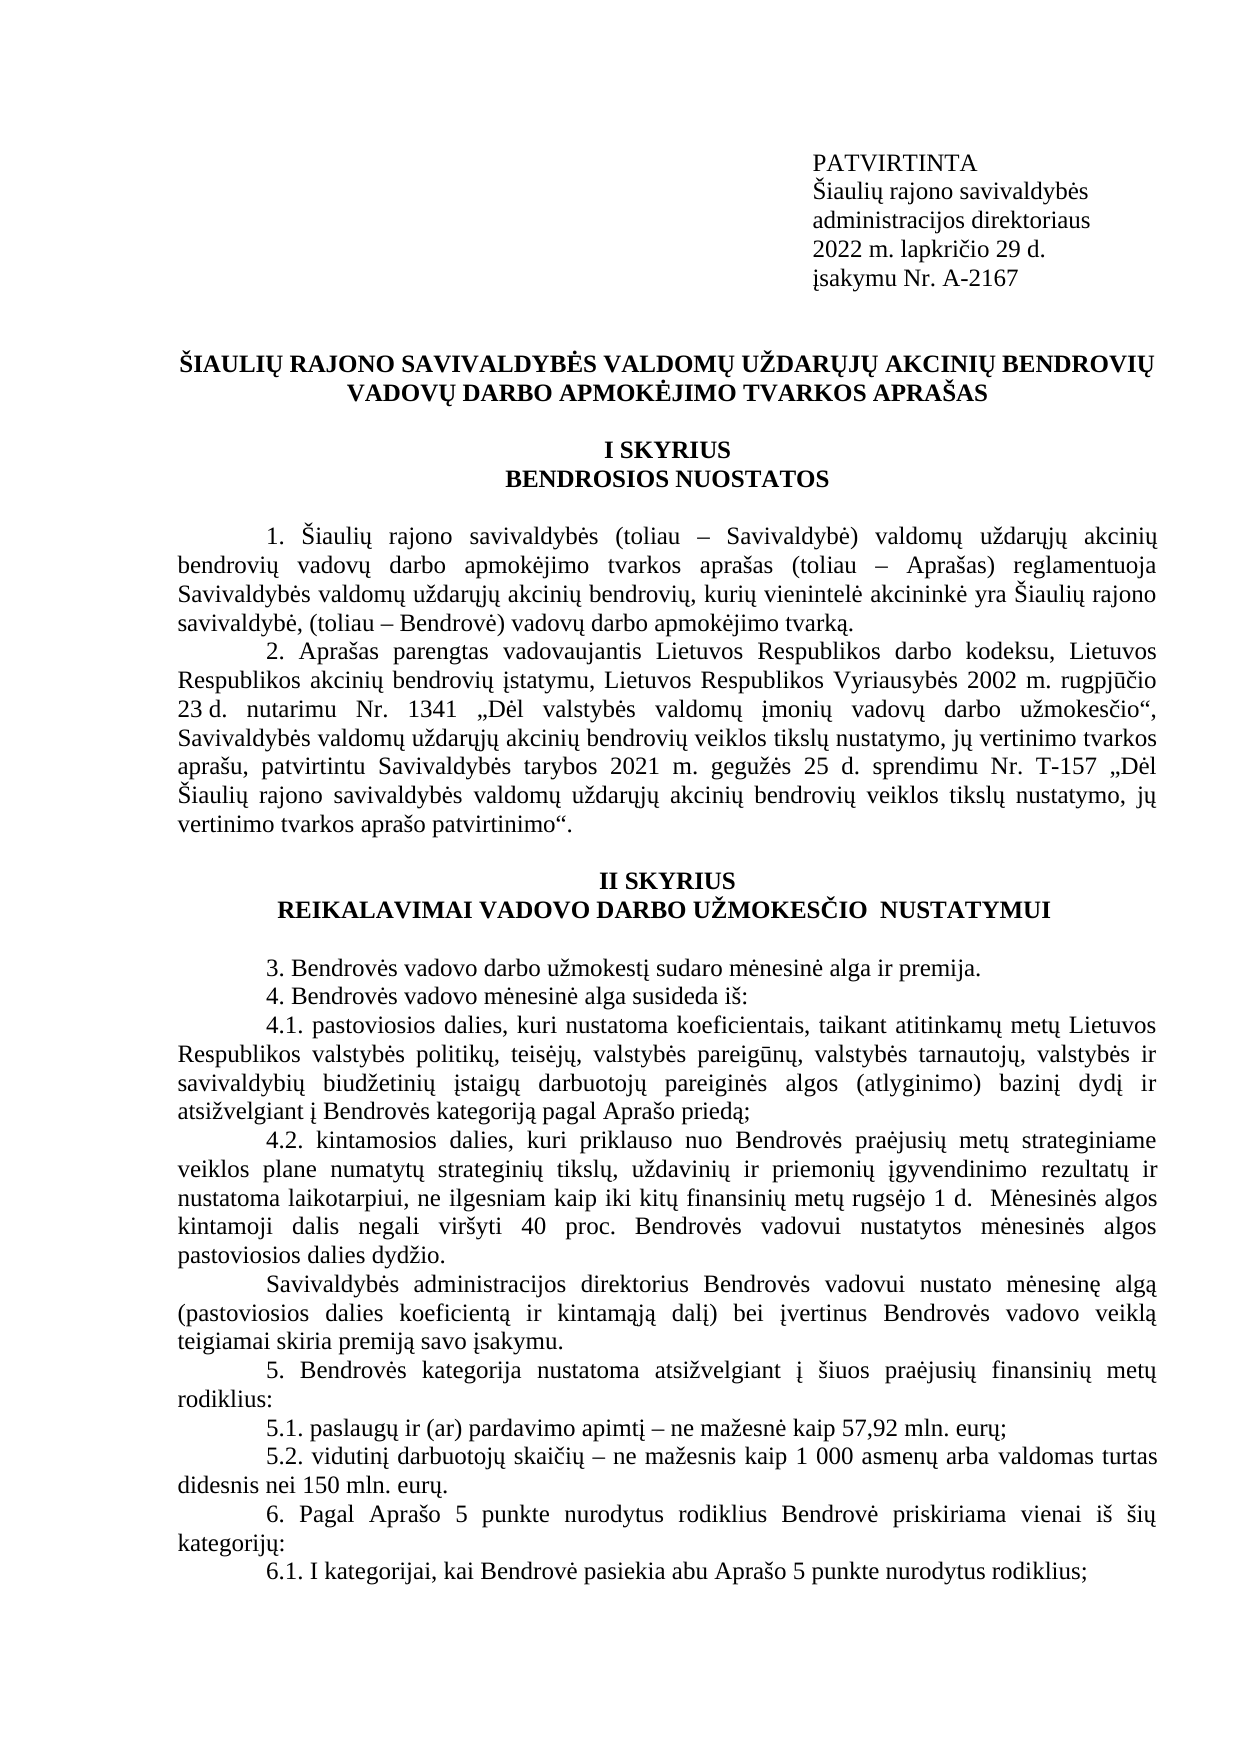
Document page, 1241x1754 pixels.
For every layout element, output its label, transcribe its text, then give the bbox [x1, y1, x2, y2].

text įsakymu Nr. A-2167 [251, 263, 1157, 291]
text 3. Bendrovės vadovo darbo užmokestį sudaro mėnesinė alga ir premija. [177, 953, 1157, 981]
text 4. Bendrovės vadovo mėnesinė alga susideda iš: [177, 981, 1157, 1010]
text BENDROSIOS NUOSTATOS [177, 464, 1157, 493]
text 5.1. paslaugų ir (ar) pardavimo apimtį – ne mažesnė kaip 57,92 mln. eurų; [177, 1413, 1157, 1441]
text ŠIAULIŲ RAJONO SAVIVALDYBĖS VALDOMŲ UŽDARŲJŲ AKCINIŲ BENDROVIŲ VADOVŲ DARBO APMOKĖJIMO TVARKOS APRAŠAS [177, 349, 1157, 406]
text I SKYRIUS [177, 435, 1157, 464]
text 2022 m. lapkričio 29 d. [251, 234, 1157, 263]
text Šiaulių rajono savivaldybės administracijos direktoriaus [812, 176, 1157, 234]
text 2. Aprašas parengtas vadovaujantis Lietuvos Respublikos darbo kodeksu, Lietuvos Respublikos akcinių bendrovių įstatymu, Lietuvos Respublikos Vyriausybės 2002 m. rugpjūčio 23 d. nutarimu Nr. 1341 „Dėl valstybės valdomų įmonių vadovų darbo užmokesčio“, Savivaldybės valdomų uždarųjų akcinių bendrovių veiklos tikslų nustatymo, jų vertinimo tvarkos aprašu, patvirtintu Savivaldybės tarybos 2021 m. gegužės 25 d. sprendimu Nr. T-157 „Dėl Šiaulių rajono savivaldybės valdomų uždarųjų akcinių bendrovių veiklos tikslų nustatymo, jų vertinimo tvarkos aprašo patvirtinimo“. [177, 636, 1157, 838]
text II SKYRIUS [177, 866, 1157, 895]
text PATVIRTINTA [177, 148, 1157, 176]
text 4.2. kintamosios dalies, kuri priklauso nuo Bendrovės praėjusių metų strateginiame veiklos plane numatytų strateginių tikslų, uždavinių ir priemonių įgyvendinimo rezultatų ir nustatoma laikotarpiui, ne ilgesniam kaip iki kitų finansinių metų rugsėjo 1 d. Mėnesinės algos kintamoji dalis negali viršyti 40 proc. Bendrovės vadovui nustatytos mėnesinės algos pastoviosios dalies dydžio. [177, 1125, 1157, 1269]
text 6.1. I kategorijai, kai Bendrovė pasiekia abu Aprašo 5 punkte nurodytus rodiklius; [177, 1556, 1157, 1585]
text 4.1. pastoviosios dalies, kuri nustatoma koeficientais, taikant atitinkamų metų Lietuvos Respublikos valstybės politikų, teisėjų, valstybės pareigūnų, valstybės tarnautojų, valstybės ir savivaldybių biudžetinių įstaigų darbuotojų pareiginės algos (atlyginimo) bazinį dydį ir atsižvelgiant į Bendrovės kategoriją pagal Aprašo priedą; [177, 1010, 1157, 1125]
text 6. Pagal Aprašo 5 punkte nurodytus rodiklius Bendrovė priskiriama vienai iš šių kategorijų: [177, 1499, 1157, 1556]
text 1. Šiaulių rajono savivaldybės (toliau – Savivaldybė) valdomų uždarųjų akcinių bendrovių vadovų darbo apmokėjimo tvarkos aprašas (toliau – Aprašas) reglamentuoja Savivaldybės valdomų uždarųjų akcinių bendrovių, kurių vienintelė akcininkė yra Šiaulių rajono savivaldybė, (toliau – Bendrovė) vadovų darbo apmokėjimo tvarką. [177, 521, 1157, 636]
text 5.2. vidutinį darbuotojų skaičių – ne mažesnis kaip 1 000 asmenų arba valdomas turtas didesnis nei 150 mln. eurų. [177, 1441, 1157, 1499]
text 5. Bendrovės kategorija nustatoma atsižvelgiant į šiuos praėjusių finansinių metų rodiklius: [177, 1355, 1157, 1413]
text Savivaldybės administracijos direktorius Bendrovės vadovui nustato mėnesinę algą (pastoviosios dalies koeficientą ir kintamąją dalį) bei įvertinus Bendrovės vadovo veiklą teigiamai skiria premiją savo įsakymu. [177, 1269, 1157, 1355]
text REIKALAVIMAI VADOVO DARBO UŽMOKESČIO NUSTATYMUI [177, 895, 1157, 924]
